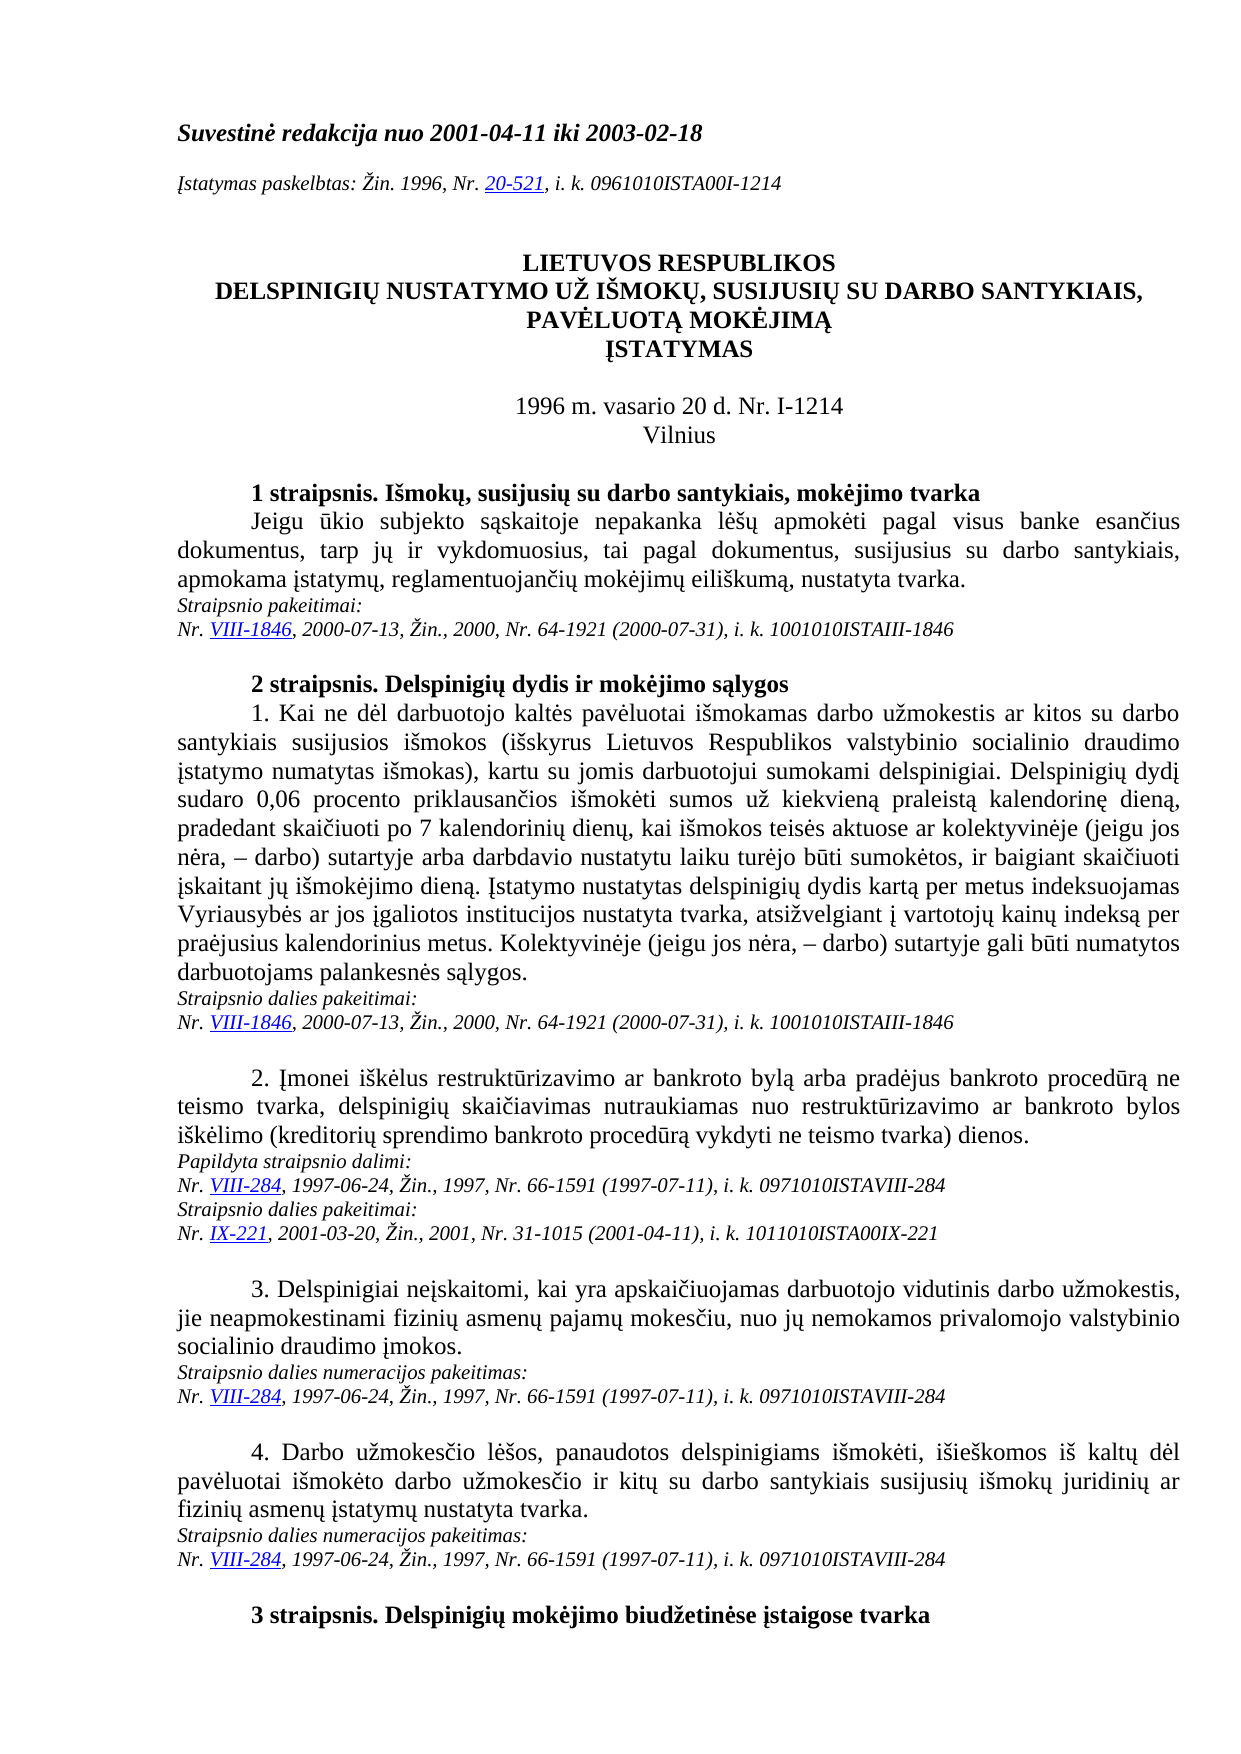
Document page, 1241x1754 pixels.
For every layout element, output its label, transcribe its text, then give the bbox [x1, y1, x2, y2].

text Straipsnio pakeitimai: [177, 593, 1181, 617]
text 2 straipsnis. Delspinigių dydis ir mokėjimo sąlygos [177, 669, 1181, 698]
text LIETUVOS RESPUBLIKOS DELSPINIGIŲ NUSTATYMO UŽ IŠMOKŲ, SUSIJUSIŲ SU DARBO SANTYKIAIS, PAVĖLUOTĄ MOKĖJIMĄ ĮSTATYMAS [177, 248, 1181, 363]
text 3 straipsnis. Delspinigių mokėjimo biudžetinėse įstaigose tvarka [177, 1600, 1181, 1629]
text Nr. VIII-284, 1997-06-24, Žin., 1997, Nr. 66-1591 (1997-07-11), i. k. 0971010ISTAVIII-284 [177, 1173, 1181, 1197]
text Straipsnio dalies numeracijos pakeitimas: [177, 1360, 1181, 1384]
text Papildyta straipsnio dalimi: [177, 1149, 1181, 1173]
text Nr. VIII-1846, 2000-07-13, Žin., 2000, Nr. 64-1921 (2000-07-31), i. k. 1001010ISTAIII-1846 [177, 1010, 1181, 1034]
text Nr. IX-221, 2001-03-20, Žin., 2001, Nr. 31-1015 (2001-04-11), i. k. 1011010ISTA00IX-221 [177, 1221, 1181, 1245]
text 1996 m. vasario 20 d. Nr. I-1214 [177, 391, 1181, 420]
text Nr. VIII-284, 1997-06-24, Žin., 1997, Nr. 66-1591 (1997-07-11), i. k. 0971010ISTAVIII-284 [177, 1384, 1181, 1408]
text 3. Delspinigiai neįskaitomi, kai yra apskaičiuojamas darbuotojo vidutinis darbo užmokestis, jie neapmokestinami fizinių asmenų pajamų mokesčiu, nuo jų nemokamos privalomojo valstybinio socialinio draudimo įmokos. [177, 1274, 1181, 1360]
text 1. Kai ne dėl darbuotojo kaltės pavėluotai išmokamas darbo užmokestis ar kitos su darbo santykiais susijusios išmokos (išskyrus Lietuvos Respublikos valstybinio socialinio draudimo įstatymo numatytas išmokas), kartu su jomis darbuotojui sumokami delspinigiai. Delspinigių dydį sudaro 0,06 procento priklausančios išmokėti sumos už kiekvieną praleistą kalendorinę dieną, pradedant skaičiuoti po 7 kalendorinių dienų, kai išmokos teisės aktuose ar kolektyvinėje (jeigu jos nėra, – darbo) sutartyje arba darbdavio nustatytu laiku turėjo būti sumokėtos, ir baigiant skaičiuoti įskaitant jų išmokėjimo dieną. Įstatymo nustatytas delspinigių dydis kartą per metus indeksuojamas Vyriausybės ar jos įgaliotos institucijos nustatyta tvarka, atsižvelgiant į vartotojų kainų indeksą per praėjusius kalendorinius metus. Kolektyvinėje (jeigu jos nėra, – darbo) sutartyje gali būti numatytos darbuotojams palankesnės sąlygos. [177, 698, 1181, 986]
text Straipsnio dalies pakeitimai: [177, 1197, 1181, 1221]
text 4. Darbo užmokesčio lėšos, panaudotos delspinigiams išmokėti, išieškomos iš kaltų dėl pavėluotai išmokėto darbo užmokesčio ir kitų su darbo santykiais susijusių išmokų juridinių ar fizinių asmenų įstatymų nustatyta tvarka. [177, 1437, 1181, 1523]
text 1 straipsnis. Išmokų, susijusių su darbo santykiais, mokėjimo tvarka [177, 478, 1181, 506]
text Jeigu ūkio subjekto sąskaitoje nepakanka lėšų apmokėti pagal visus banke esančius dokumentus, tarp jų ir vykdomuosius, tai pagal dokumentus, susijusius su darbo santykiais, apmokama įstatymų, reglamentuojančių mokėjimų eiliškumą, nustatyta tvarka. [177, 506, 1181, 593]
text Įstatymas paskelbtas: Žin. 1996, Nr. 20-521, i. k. 0961010ISTA00I-1214 [177, 171, 1181, 195]
text Straipsnio dalies pakeitimai: [177, 986, 1181, 1010]
text Vilnius [177, 420, 1181, 449]
text Suvestinė redakcija nuo 2001-04-11 iki 2003-02-18 [177, 118, 1181, 147]
text Straipsnio dalies numeracijos pakeitimas: [177, 1523, 1181, 1547]
text Nr. VIII-1846, 2000-07-13, Žin., 2000, Nr. 64-1921 (2000-07-31), i. k. 1001010ISTAIII-1846 [177, 617, 1181, 641]
text Nr. VIII-284, 1997-06-24, Žin., 1997, Nr. 66-1591 (1997-07-11), i. k. 0971010ISTAVIII-284 [177, 1547, 1181, 1571]
text 2. Įmonei iškėlus restruktūrizavimo ar bankroto bylą arba pradėjus bankroto procedūrą ne teismo tvarka, delspinigių skaičiavimas nutraukiamas nuo restruktūrizavimo ar bankroto bylos iškėlimo (kreditorių sprendimo bankroto procedūrą vykdyti ne teismo tvarka) dienos. [177, 1063, 1181, 1149]
